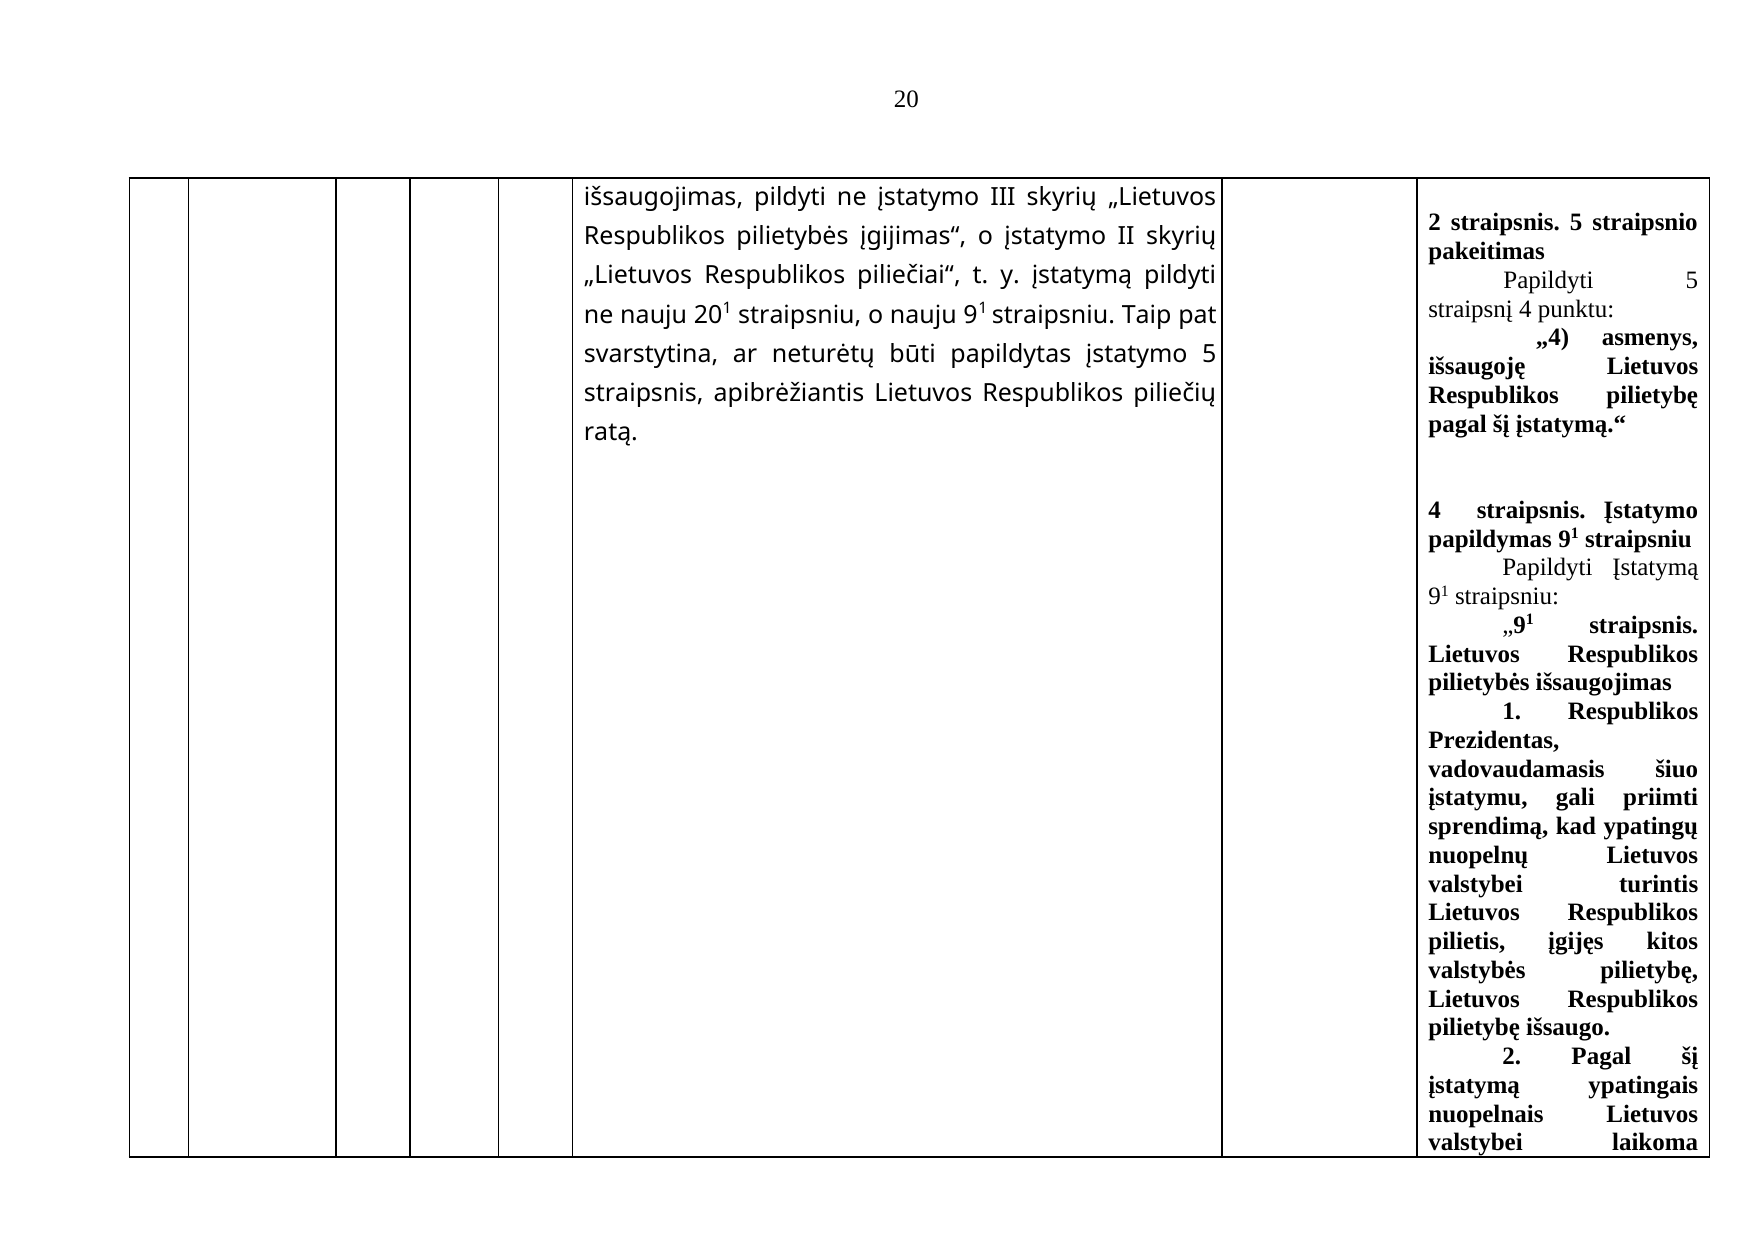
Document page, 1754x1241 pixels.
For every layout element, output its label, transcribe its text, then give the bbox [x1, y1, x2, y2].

table_cell [130, 179, 188, 1156]
table_cell [411, 179, 498, 1156]
table_cell [1223, 179, 1416, 1156]
table_cell 2 straipsnis. 5 straipsnio pakeitimas Papildyti 5 straipsnį 4 punktu: „4) asmenys, išsaugoję Lietuvos Respublikos pilietybę pagal šį įstatymą.“ 4 straipsnis. Įstatymo papildymas 91 straipsniu Papildyti Įstatymą 91 straipsniu: „91 straipsnis. Lietuvos Respublikos pilietybės išsaugojimas 1. Respublikos Prezidentas, vadovaudamasis šiuo įstatymu, gali priimti sprendimą, kad ypatingų nuopelnų Lietuvos valstybei turintis Lietuvos Respublikos pilietis, įgijęs kitos valstybės pilietybę, Lietuvos Respublikos pilietybę išsaugo. 2. Pagal šį įstatymą ypatingais nuopelnais Lietuvos valstybei laikoma [1418, 179, 1709, 1156]
table_cell išsaugojimas, pildyti ne įstatymo III skyrių „Lietuvos Respublikos pilietybės įgijimas“, o įstatymo II skyrių „Lietuvos Respublikos piliečiai“, t. y. įstatymą pildyti ne nauju 201 straipsniu, o nauju 91 straipsniu. Taip pat svarstytina, ar neturėtų būti papildytas įstatymo 5 straipsnis, apibrėžiantis Lietuvos Respublikos piliečių ratą. [573, 179, 1221, 1156]
table_cell [189, 179, 335, 1156]
table_cell [499, 179, 572, 1156]
table_cell [337, 179, 409, 1156]
